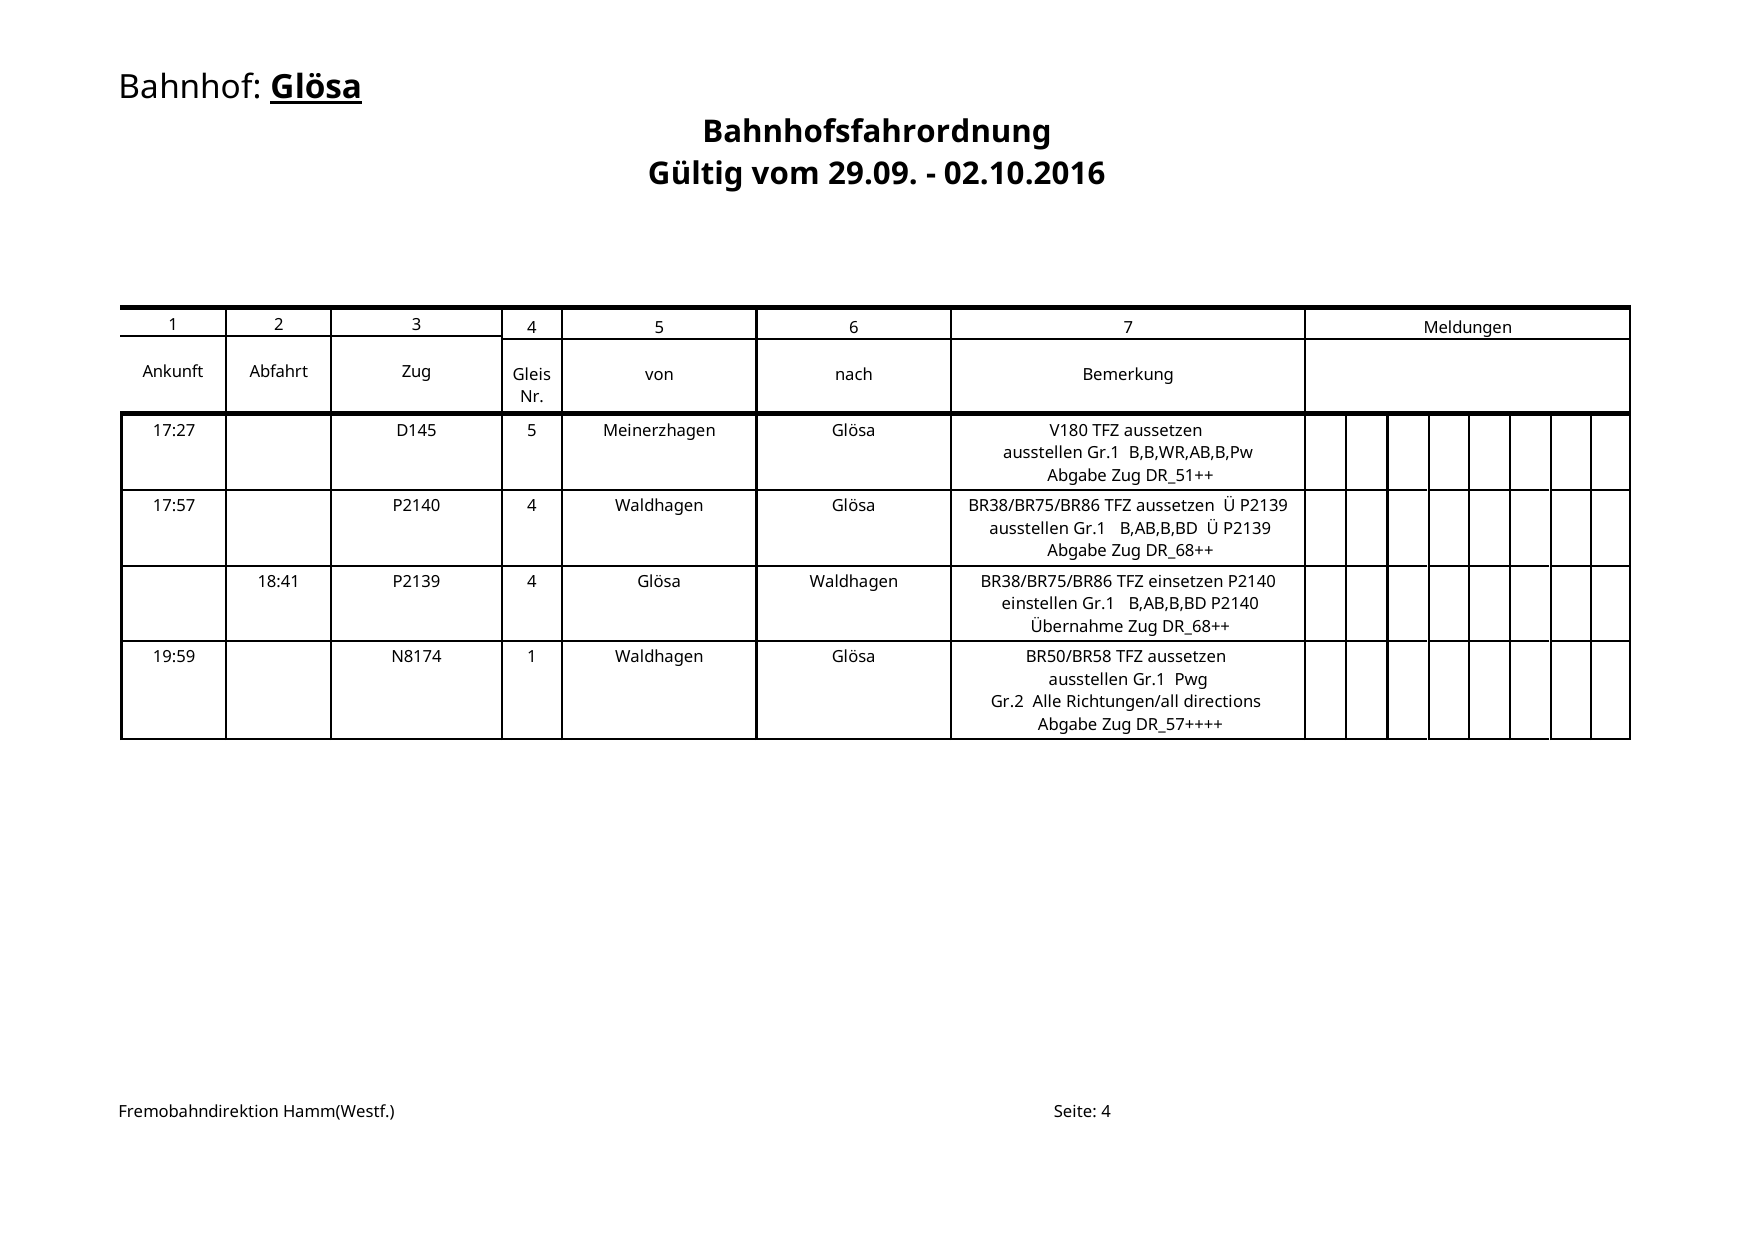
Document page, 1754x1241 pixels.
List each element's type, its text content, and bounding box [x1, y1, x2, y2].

table_cell Meinerzhagen [563, 416, 755, 489]
table_cell 18:41 [227, 567, 330, 640]
table_cell [1511, 567, 1549, 640]
table_cell Glösa [563, 567, 755, 640]
table_cell [123, 567, 225, 640]
table_header 4 Gleis Nr. [503, 310, 561, 338]
table_header 7 Bemerkung [952, 340, 1304, 411]
table_cell [227, 642, 330, 738]
table_cell [1430, 642, 1468, 738]
table_cell [1389, 491, 1427, 565]
table_cell [1347, 416, 1386, 489]
table_cell Glösa [758, 491, 950, 565]
table_cell Waldhagen [758, 567, 950, 640]
table_cell N8174 [332, 642, 501, 738]
table_cell [1430, 416, 1468, 489]
table_cell BR38/BR75/BR86 TFZ einsetzen P2140 einstellen Gr.1 B,AB,B,BD P2140 Übernahme Zug DR_68++ [952, 567, 1304, 640]
table_cell [1389, 567, 1427, 640]
table_cell [1430, 491, 1468, 565]
table_cell BR50/BR58 TFZ aussetzen ausstellen Gr.1 Pwg Gr.2 Alle Richtungen/all directions Abgabe Zug DR_57++++ [952, 642, 1304, 738]
table_header Meldungen [1306, 310, 1629, 338]
table_cell [1470, 416, 1509, 489]
table_cell 1 [503, 642, 561, 738]
table_cell [1430, 567, 1468, 640]
table_header 3 Zug [332, 337, 501, 411]
table_cell [1347, 642, 1386, 738]
table_header 4 Gleis Nr. [503, 340, 561, 411]
table_header 5 von [563, 340, 755, 411]
table_cell [1306, 567, 1345, 640]
table_cell [1552, 491, 1590, 565]
table_cell Waldhagen [563, 491, 755, 565]
table_cell Glösa [758, 416, 950, 489]
table_header 6 nach [758, 340, 950, 411]
table_cell [1592, 567, 1629, 640]
table_cell [1511, 642, 1549, 738]
table_cell [1389, 642, 1427, 738]
table_cell [1306, 491, 1345, 565]
table_header 6 nach [758, 310, 950, 338]
table_header 7 Bemerkung [952, 310, 1304, 338]
table_header [1306, 340, 1629, 411]
table_cell [1470, 567, 1509, 640]
table_cell [1470, 491, 1509, 565]
table_cell [1511, 416, 1549, 489]
table_cell 17:57 [123, 491, 225, 565]
table_cell [1306, 416, 1345, 489]
table_cell [1552, 416, 1590, 489]
table_cell 4 [503, 491, 561, 565]
table_cell Glösa [758, 642, 950, 738]
table_cell D145 [332, 416, 501, 489]
table_cell [1306, 642, 1345, 738]
table_cell [1592, 491, 1629, 565]
table_header 1 Ankunft [120, 310, 225, 335]
table_cell [227, 491, 330, 565]
table_header 5 von [563, 310, 755, 338]
table_cell V180 TFZ aussetzen ausstellen Gr.1 B,B,WR,AB,B,Pw Abgabe Zug DR_51++ [952, 416, 1304, 489]
table_cell [1470, 642, 1509, 738]
table_cell [1552, 642, 1590, 738]
table_cell [1592, 416, 1629, 489]
table_cell [1347, 491, 1386, 565]
table_header 3 Zug [332, 310, 501, 335]
table_cell [1511, 491, 1549, 565]
table_header 2 Abfahrt [227, 337, 330, 411]
table_cell [1389, 416, 1427, 489]
table_cell 4 [503, 567, 561, 640]
table_cell [1552, 567, 1590, 640]
table_cell 17:27 [123, 416, 225, 489]
table_header 1 Ankunft [120, 337, 225, 411]
table_cell [1592, 642, 1629, 738]
table_cell Waldhagen [563, 642, 755, 738]
table_cell 5 [503, 416, 561, 489]
table_cell 19:59 [123, 642, 225, 738]
table_cell [227, 416, 330, 489]
table_cell [1347, 567, 1386, 640]
table_cell BR38/BR75/BR86 TFZ aussetzen Ü P2139 ausstellen Gr.1 B,AB,B,BD Ü P2139 Abgabe Zug DR_68++ [952, 491, 1304, 565]
table_cell P2140 [332, 491, 501, 565]
table_cell P2139 [332, 567, 501, 640]
table_header 2 Abfahrt [227, 310, 330, 335]
